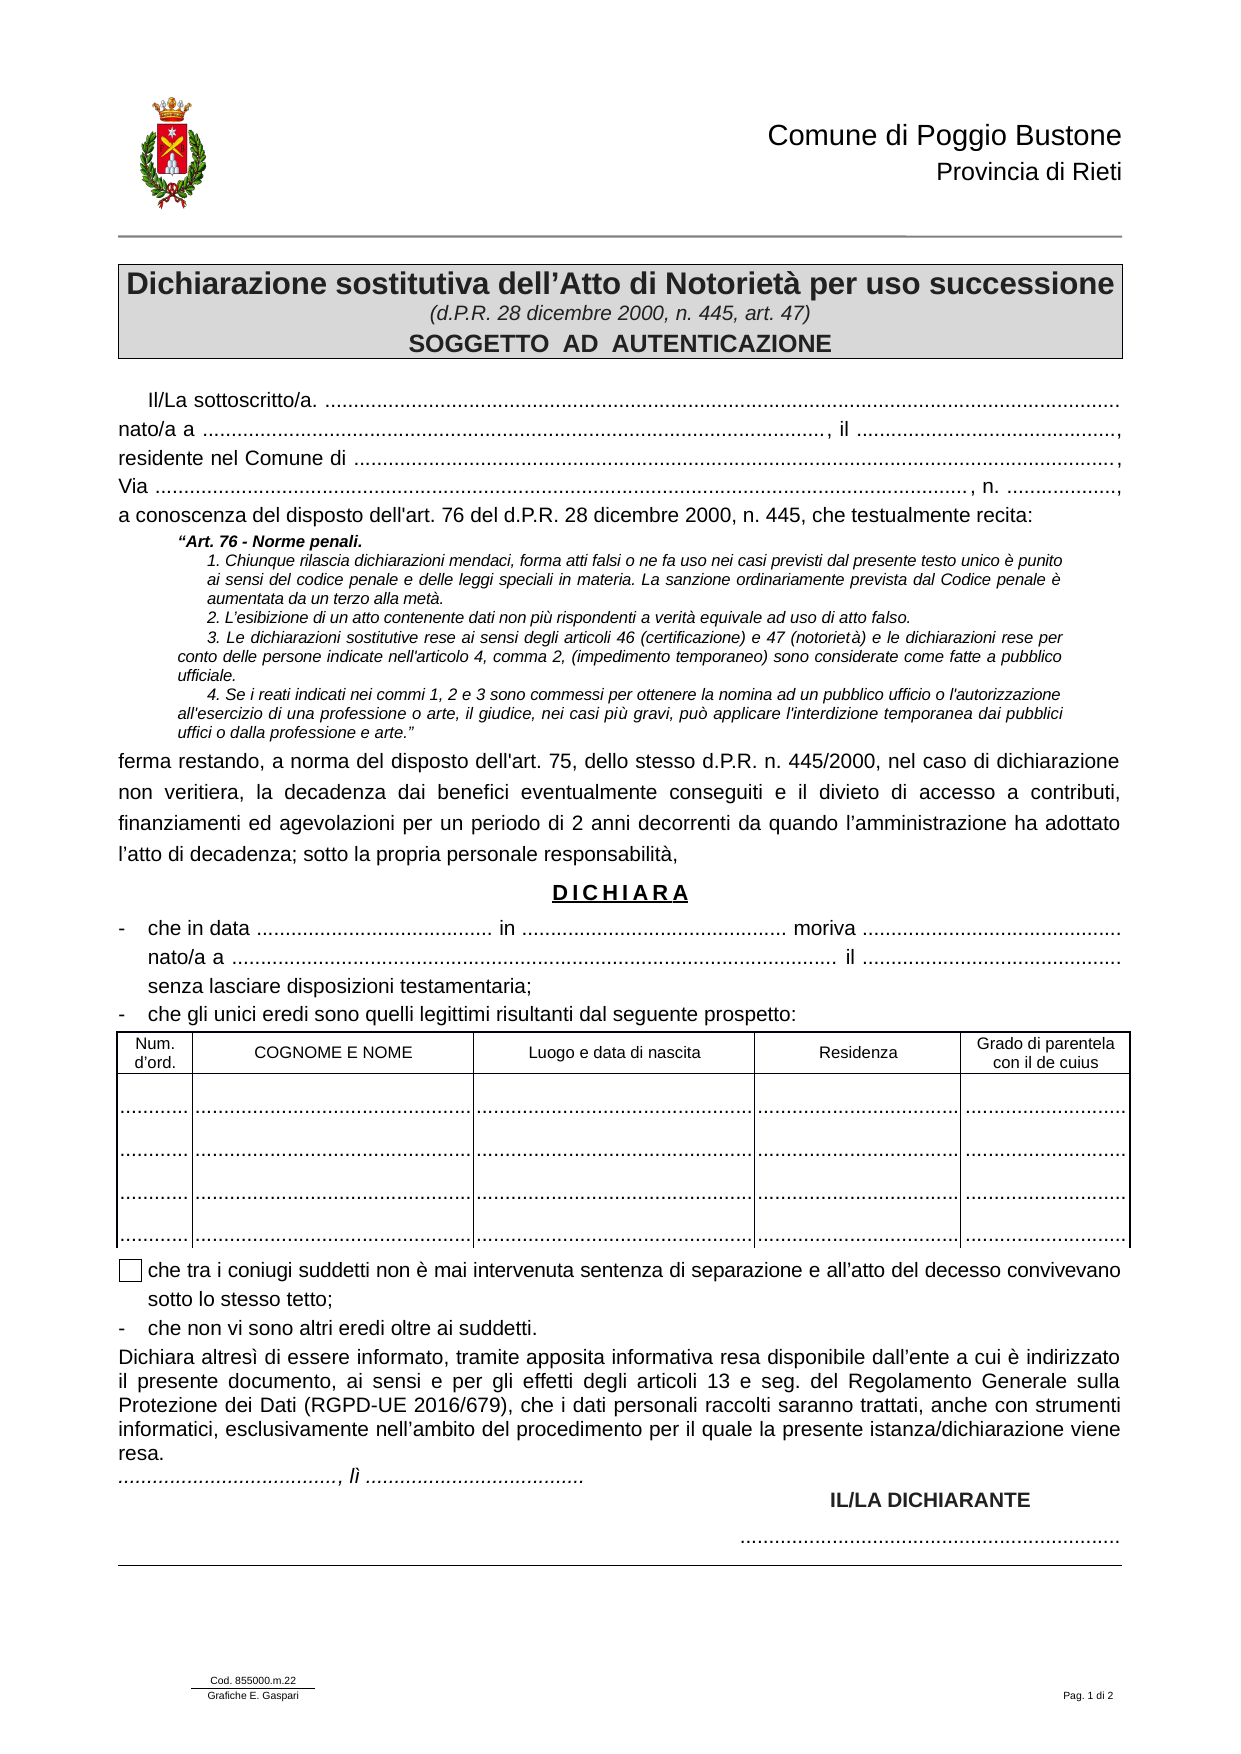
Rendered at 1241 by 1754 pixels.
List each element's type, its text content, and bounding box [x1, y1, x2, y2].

text Il/La sottoscritto/a. .......................................................................................................................................... nato/a a ............................................................................................................, il ............................................., residente nel Comune di ...................................................................................................................................., Via ............................................................................................................................................., n. ..................., a conoscenza del disposto dell'art. 76 del d.P.R. 28 dicembre 2000, n. 445, che testualmente recita: [118, 388, 1122, 527]
text Provincia di Rieti [224, 157, 1122, 185]
table_header COGNOME E NOME [193, 1033, 473, 1072]
text - che in data ......................................... in .............................................. moriva ............................................. nato/a a ......................................................................................................... il ............................................. senza lasciare disposizioni testamentaria; [118, 916, 1122, 997]
table_header Grado di parentela con il de cuius [961, 1033, 1129, 1072]
text Dichiara altresì di essere informato, tramite apposita informativa resa disponibile dall’ente a cui è indirizzato il presente documento, ai sensi e per gli effetti degli articoli 13 e seg. del Regolamento Generale sulla Protezione dei Dati (RGPD-UE 2016/679), che i dati personali raccolti saranno trattati, anche con strumenti informatici, esclusivamente nell’ambito del procedimento per il quale la presente istanza/dichiarazione viene resa. [118, 1344, 1122, 1464]
table_cell ................................................ ................................................ ................................................ ................................................ [193, 1074, 473, 1248]
table_cell ............................ ............................ ............................ ............................ [961, 1074, 1129, 1248]
table_cell ................................... ................................... ................................... ................................... [755, 1074, 960, 1248]
table_header Luogo e data di nascita [474, 1033, 754, 1072]
text DICHIARA [118, 879, 1122, 905]
text - che non vi sono altri eredi oltre ai suddetti. [118, 1316, 1122, 1340]
text 3. Le dichiarazioni sostitutive rese ai sensi degli articoli 46 (certificazione) e 47 (notorietà) e le dichiarazioni rese per conto delle persone indicate nell'articolo 4, comma 2, (impedimento temporaneo) sono considerate come fatte a pubblico ufficiale. [177, 627, 1063, 685]
text ferma restando, a norma del disposto dell'art. 75, dello stesso d.P.R. n. 445/2000, nel caso di dichiarazione non veritiera, la decadenza dai benefici eventualmente conseguiti e il divieto di accesso a contributi, finanziamenti ed agevolazioni per un periodo di 2 anni decorrenti da quando l’amministrazione ha adottato l’atto di decadenza; sotto la propria personale responsabilità, [118, 749, 1122, 866]
text Comune di Poggio Bustone [224, 118, 1122, 152]
table_cell ................................................ ................................................ ................................................ ................................................ [474, 1074, 754, 1248]
text che tra i coniugi suddetti non è mai intervenuta sentenza di separazione e all’atto del decesso convivevano sotto lo stesso tetto; [118, 1258, 1122, 1311]
text IL/LA DICHIARANTE [738, 1488, 1122, 1512]
picture [122, 87, 224, 219]
text 1. Chiunque rilascia dichiarazioni mendaci, forma atti falsi o ne fa uso nei casi previsti dal presente testo unico è punito ai sensi del codice penale e delle leggi speciali in materia. La sanzione ordinariamente prevista dal Codice penale è aumentata da un terzo alla metà. [207, 551, 1063, 608]
text “Art. 76 - Norme penali. [177, 532, 1063, 551]
text - che gli unici eredi sono quelli legittimi risultanti dal seguente prospetto: [118, 1002, 1122, 1026]
text 4. Se i reati indicati nei commi 1, 2 e 3 sono commessi per ottenere la nomina ad un pubblico ufficio o l'autorizzazione all'esercizio di una professione o arte, il giudice, nei casi più gravi, può applicare l'interdizione temporanea dai pubblici uffici o dalla professione e arte.” [177, 685, 1063, 742]
text ......................................, lì ...................................... [118, 1464, 1122, 1488]
table_header Num. d’ord. [118, 1033, 192, 1072]
table_header Residenza [755, 1033, 960, 1072]
table_cell ............ ............ ............ ............ [118, 1074, 192, 1248]
text .................................................................. [738, 1524, 1122, 1548]
text 2. L’esibizione di un atto contenente dati non più rispondenti a verità equivale ad uso di atto falso. [207, 608, 1063, 627]
table_header Dichiarazione sostitutiva dell’Atto di Notorietà per uso successione (d.P.R. 28 dicembre 2000, n. 445, art. 47) SOGGETTO AD AUTENTICAZIONE [119, 265, 1122, 358]
